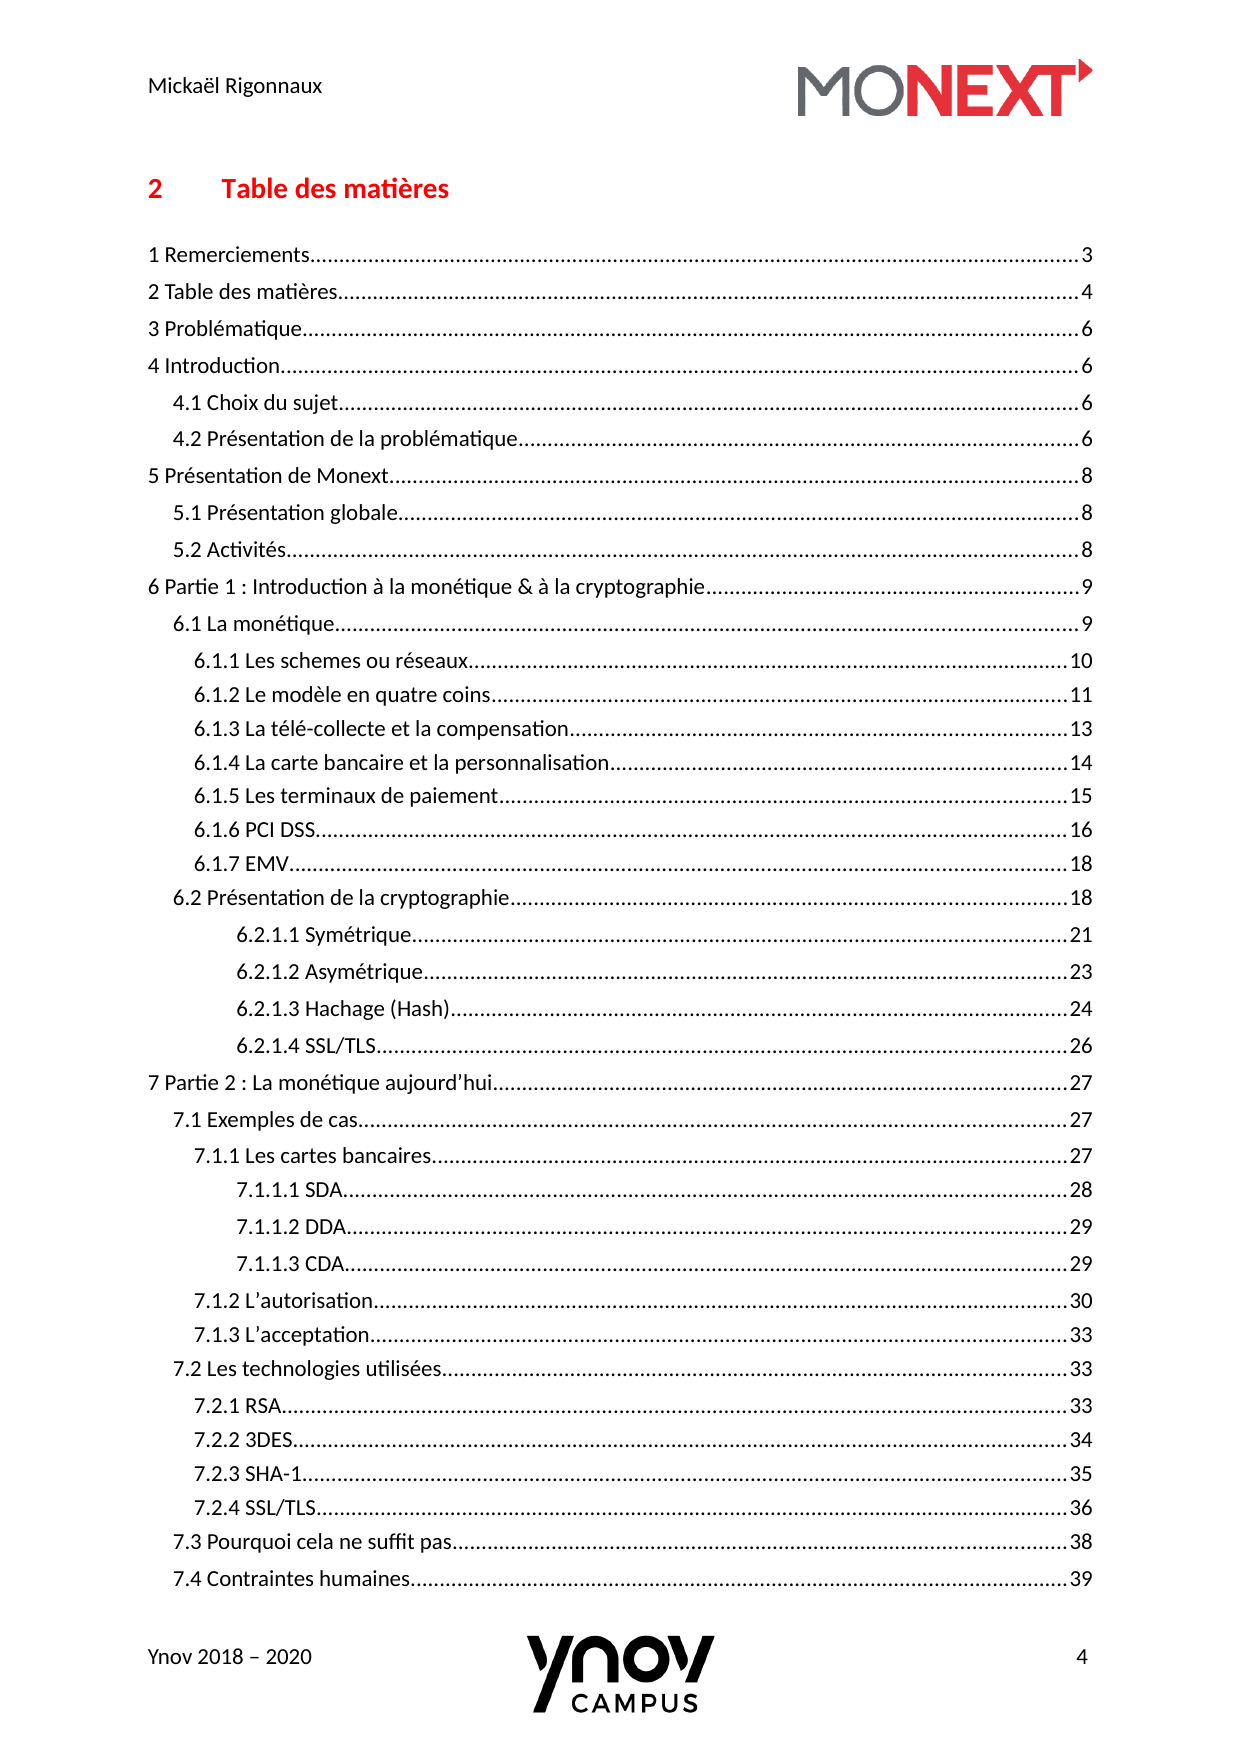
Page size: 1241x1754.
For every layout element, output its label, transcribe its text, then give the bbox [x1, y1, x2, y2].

text 6.1 La monétique 9 [173, 609, 1093, 637]
text 5.2 Activités 8 [173, 535, 1093, 563]
text 7.1.1 Les cartes bancaires 27 [193, 1142, 1093, 1169]
text 6.2.1.3 Hachage (Hash) 24 [236, 994, 1093, 1022]
text 7.2.2 3DES 34 [193, 1425, 1093, 1453]
text 7.2.3 SHA-1 35 [193, 1459, 1093, 1487]
text 6.1.4 La carte bancaire et la personnalisation 14 [193, 748, 1093, 776]
text 7.1 Exemples de cas 27 [173, 1105, 1093, 1133]
text 4 Introduction 6 [148, 351, 1093, 379]
subtitle Table des matières [148, 170, 1093, 206]
text 7.3 Pourquoi cela ne suffit pas 38 [173, 1527, 1093, 1555]
picture [798, 59, 1093, 116]
text 6.2 Présentation de la cryptographie 18 [173, 883, 1093, 911]
text 7.1.1.3 CDA 29 [236, 1249, 1093, 1277]
text 7.1.1.1 SDA 28 [236, 1176, 1093, 1203]
picture [508, 1617, 732, 1730]
text 7.2.4 SSL/TLS 36 [193, 1493, 1093, 1521]
text 6.1.5 Les terminaux de paiement 15 [193, 782, 1093, 809]
text 5.1 Présentation globale 8 [173, 498, 1093, 526]
text 7.1.2 L’autorisation 30 [193, 1286, 1093, 1314]
text 2 Table des matières 4 [148, 277, 1093, 305]
text 4.2 Présentation de la problématique 6 [173, 424, 1093, 452]
text 6.1.7 EMV 18 [193, 849, 1093, 877]
text 7.1.3 L’acceptation 33 [193, 1320, 1093, 1348]
text 6.2.1.2 Asymétrique 23 [236, 957, 1093, 985]
text 6.2.1.4 SSL/TLS 26 [236, 1031, 1093, 1059]
text 6.2.1.1 Symétrique 21 [236, 920, 1093, 948]
text 3 Problématique 6 [148, 314, 1093, 342]
text 6.1.2 Le modèle en quatre coins 11 [193, 680, 1093, 708]
text 4.1 Choix du sujet 6 [173, 388, 1093, 416]
text 6 Partie 1 : Introduction à la monétique & à la cryptographie 9 [148, 572, 1093, 600]
text 7.2.1 RSA 33 [193, 1391, 1093, 1419]
text 7.4 Contraintes humaines 39 [173, 1564, 1093, 1592]
text 6.1.1 Les schemes ou réseaux 10 [193, 646, 1093, 674]
text 7.1.1.2 DDA 29 [236, 1212, 1093, 1240]
text 7.2 Les technologies utilisées 33 [173, 1354, 1093, 1382]
text 6.1.3 La télé-collecte et la compensation 13 [193, 714, 1093, 742]
text 7 Partie 2 : La monétique aujourd’hui 27 [148, 1068, 1093, 1096]
text 6.1.6 PCI DSS 16 [193, 816, 1093, 843]
text 5 Présentation de Monext 8 [148, 461, 1093, 489]
text 1 Remerciements 3 [148, 240, 1093, 268]
